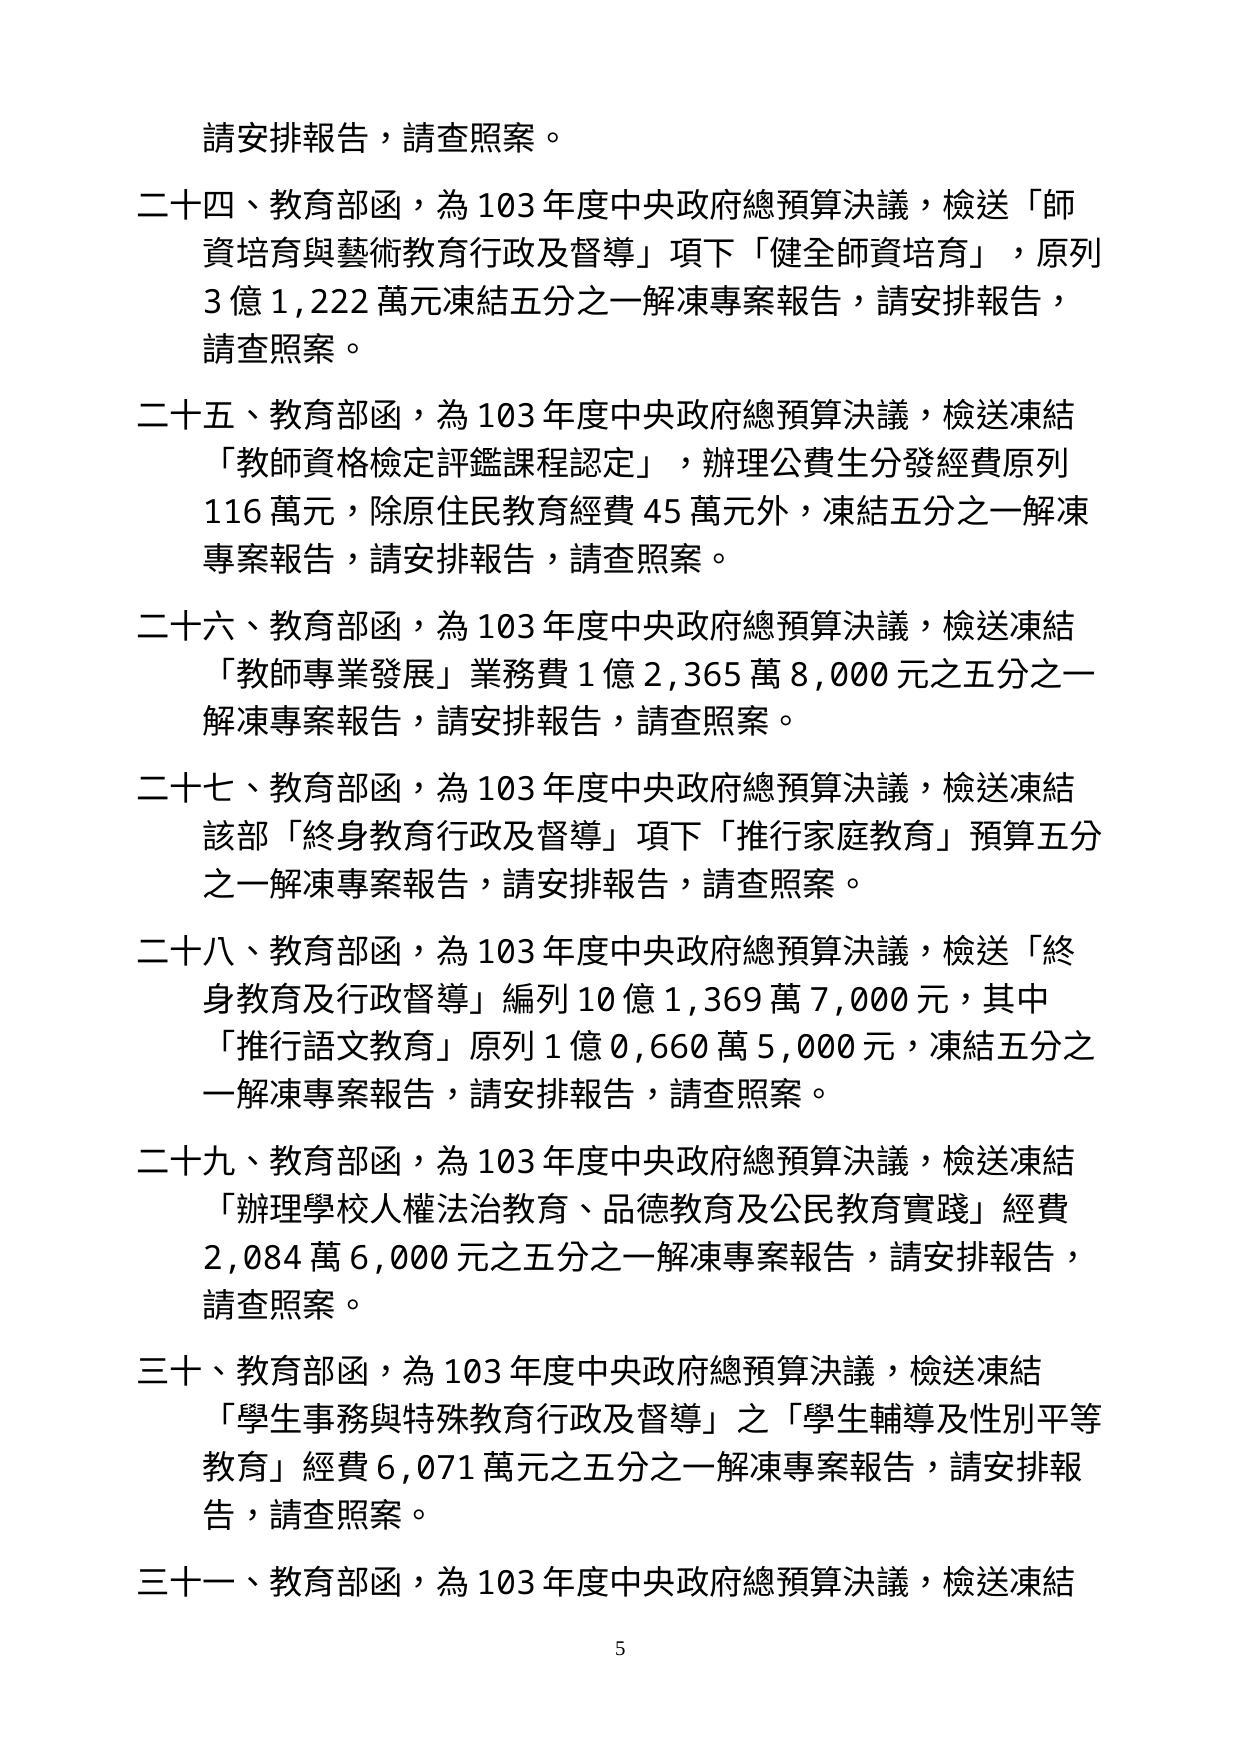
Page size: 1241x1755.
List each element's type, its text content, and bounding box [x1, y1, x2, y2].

text 二十五、教育部函，為103年度中央政府總預算決議，檢送凍結「教師資格檢定評鑑課程認定」，辦理公費生分發經費原列116萬元，除原住民教育經費45萬元外，凍結五分之一解凍專案報告，請安排報告，請查照案。 [136, 389, 1104, 581]
text 三十一、教育部函，為103年度中央政府總預算決議，檢送凍結 [136, 1556, 1104, 1604]
text 請安排報告，請查照案。 [136, 112, 1104, 160]
text 二十四、教育部函，為103年度中央政府總預算決議，檢送「師資培育與藝術教育行政及督導」項下「健全師資培育」，原列3億1,222萬元凍結五分之一解凍專案報告，請安排報告，請查照案。 [136, 179, 1104, 371]
text 二十七、教育部函，為103年度中央政府總預算決議，檢送凍結該部「終身教育行政及督導」項下「推行家庭教育」預算五分之一解凍專案報告，請安排報告，請查照案。 [136, 762, 1104, 906]
text 三十、教育部函，為103年度中央政府總預算決議，檢送凍結「學生事務與特殊教育行政及督導」之「學生輔導及性別平等教育」經費6,071萬元之五分之一解凍專案報告，請安排報告，請查照案。 [136, 1346, 1104, 1537]
text 二十八、教育部函，為103年度中央政府總預算決議，檢送「終身教育及行政督導」編列10億1,369萬7,000元，其中「推行語文教育」原列1億0,660萬5,000元，凍結五分之一解凍專案報告，請安排報告，請查照案。 [136, 925, 1104, 1116]
text 二十六、教育部函，為103年度中央政府總預算決議，檢送凍結「教師專業發展」業務費1億2,365萬8,000元之五分之一解凍專案報告，請安排報告，請查照案。 [136, 600, 1104, 743]
text 二十九、教育部函，為103年度中央政府總預算決議，檢送凍結「辦理學校人權法治教育、品德教育及公民教育實踐」經費2,084萬6,000元之五分之一解凍專案報告，請安排報告，請查照案。 [136, 1135, 1104, 1327]
